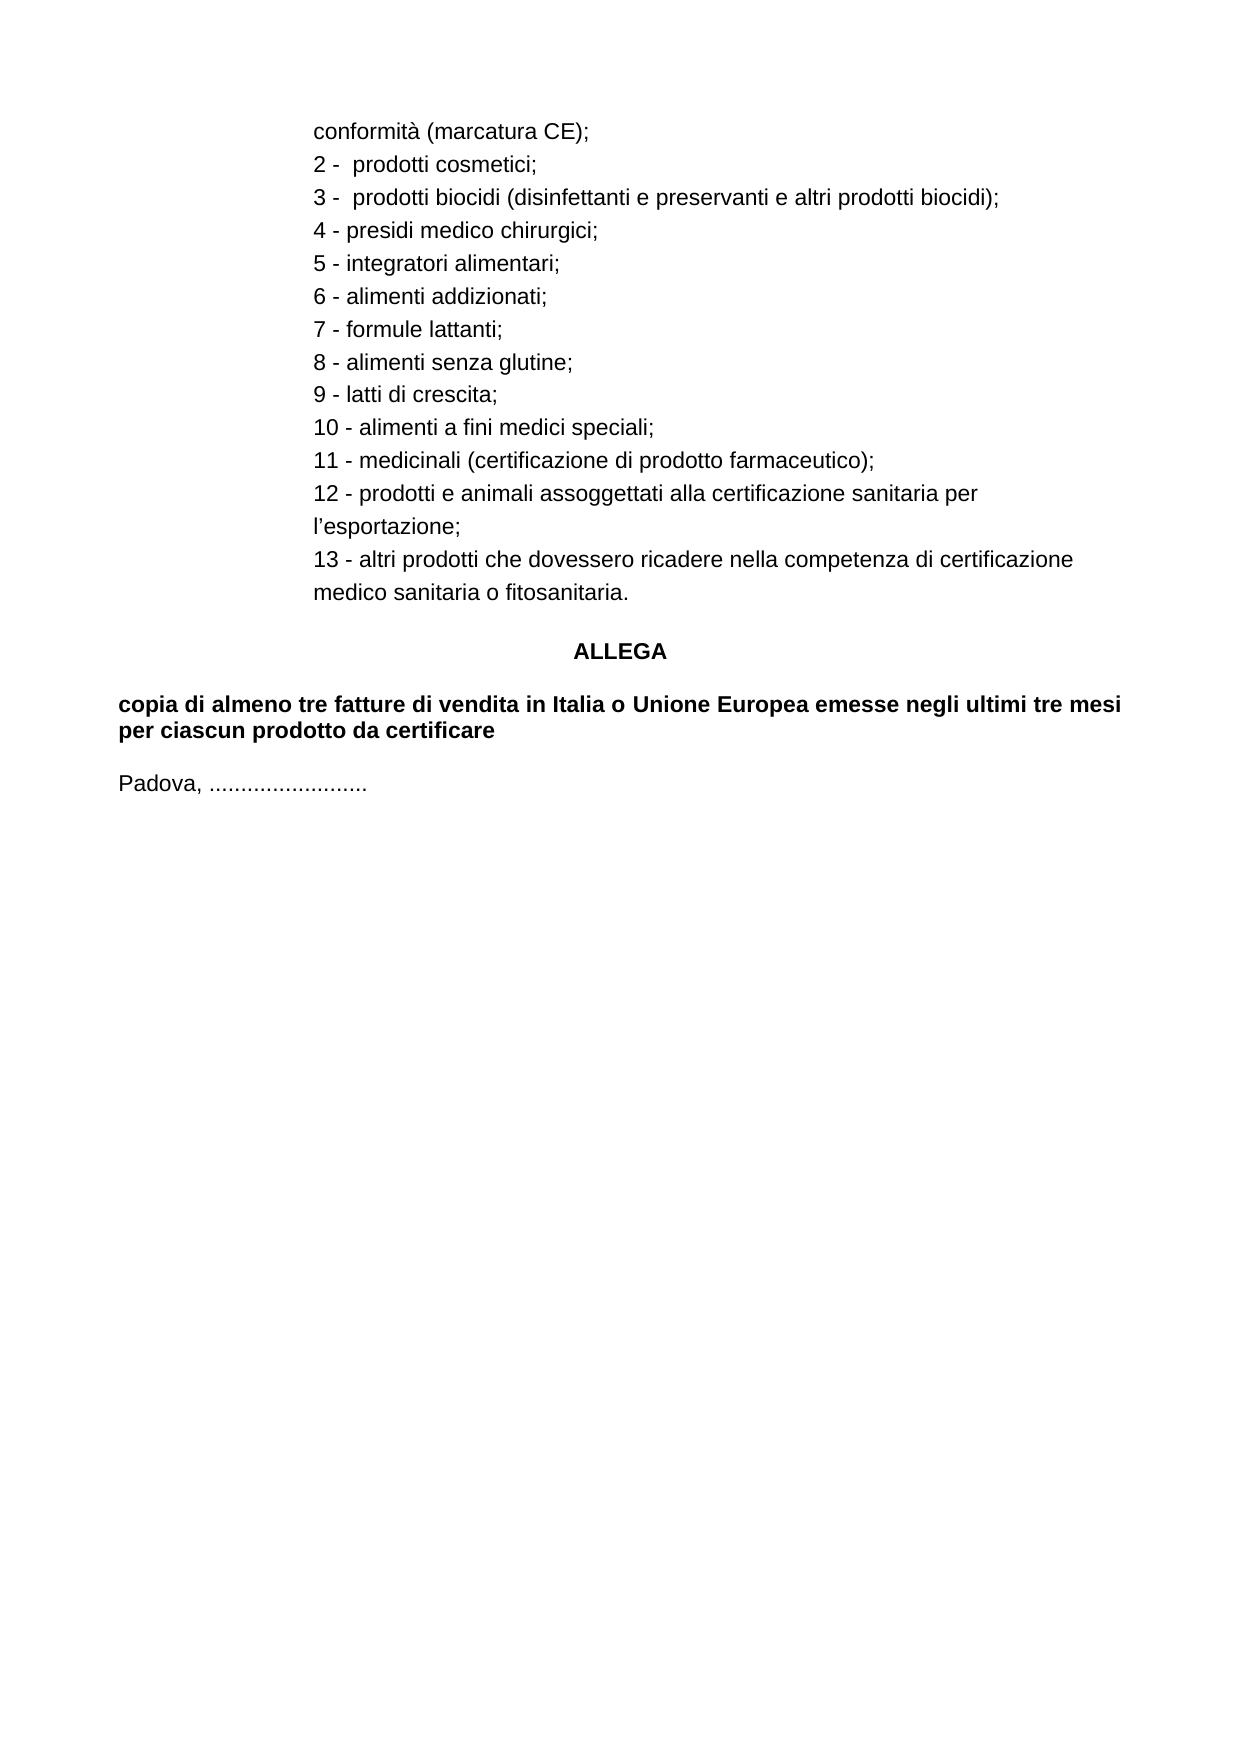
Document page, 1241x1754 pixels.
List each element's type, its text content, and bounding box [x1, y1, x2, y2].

text conformità (marcatura CE); [313, 118, 1122, 144]
text Padova, ......................... [118, 770, 1122, 796]
text ALLEGA [118, 638, 1122, 664]
text 9 - latti di crescita; 10 - alimenti a fini medici speciali; 11 - medicinali (certificazione di prodotto farmaceutico); 12 - prodotti e animali assoggettati alla certificazione sanitaria per l’esportazione; 13 - altri prodotti che dovessero ricadere nella competenza di certificazione medico sanitaria o fitosanitaria. [313, 381, 1122, 605]
text copia di almeno tre fatture di vendita in Italia o Unione Europea emesse negli ultimi tre mesi per ciascun prodotto da certificare [118, 691, 1122, 744]
text 2 - prodotti cosmetici; 3 - prodotti biocidi (disinfettanti e preservanti e altri prodotti biocidi); 4 - presidi medico chirurgici; 5 - integratori alimentari; 6 - alimenti addizionati; 7 - formule lattanti; 8 - alimenti senza glutine; [313, 151, 1122, 375]
